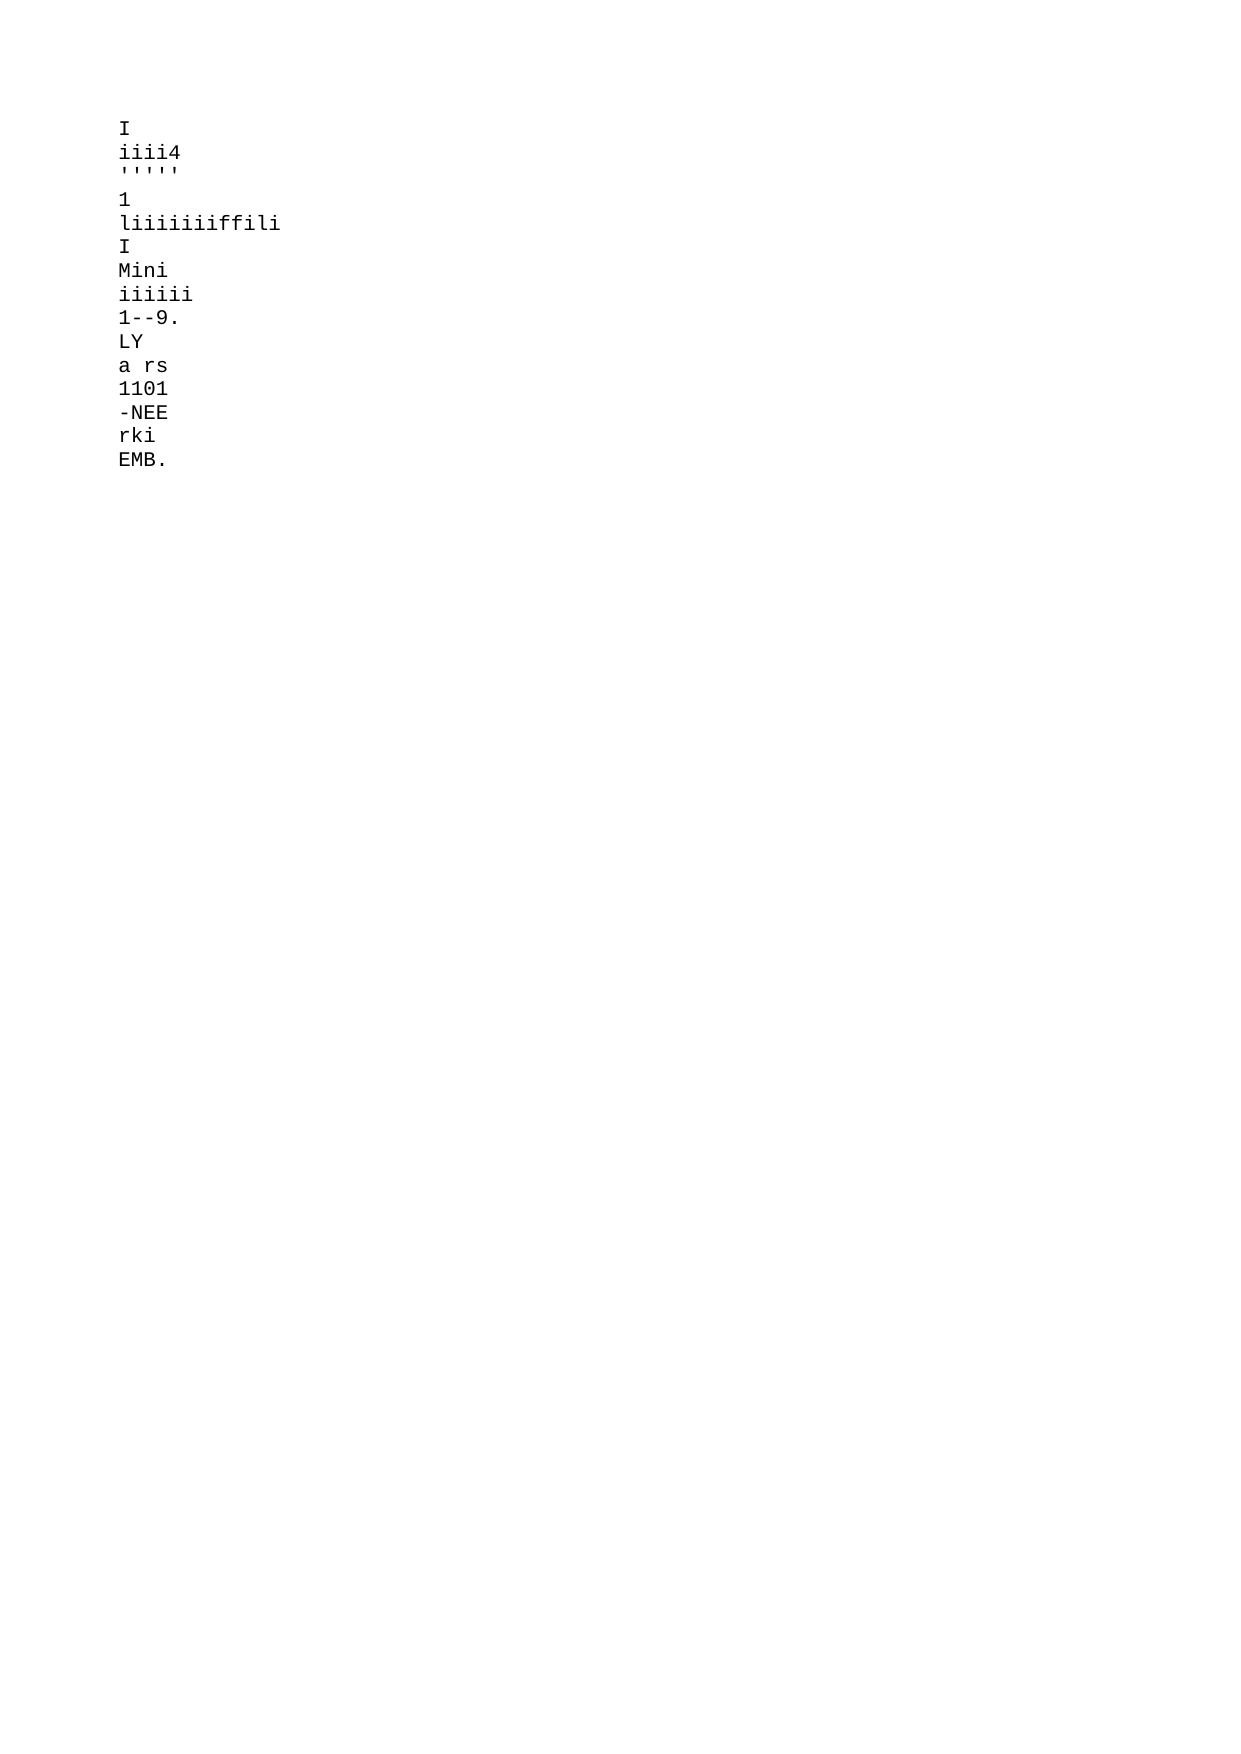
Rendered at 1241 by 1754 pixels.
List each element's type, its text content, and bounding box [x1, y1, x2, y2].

text iiii4 [118, 142, 1122, 165]
text iiiiii [118, 284, 1122, 307]
text rki [118, 426, 1122, 449]
text a rs [118, 354, 1122, 378]
text LY [118, 331, 1122, 354]
text ''''' [118, 165, 1122, 189]
text 1--9. [118, 307, 1122, 331]
text EMB. [118, 449, 1122, 473]
text 1 [118, 189, 1122, 213]
text liiiiiiiffili [118, 213, 1122, 236]
text -NEE [118, 402, 1122, 426]
text 1101 [118, 378, 1122, 402]
text I [118, 236, 1122, 260]
text Mini [118, 260, 1122, 284]
text I [118, 118, 1122, 142]
